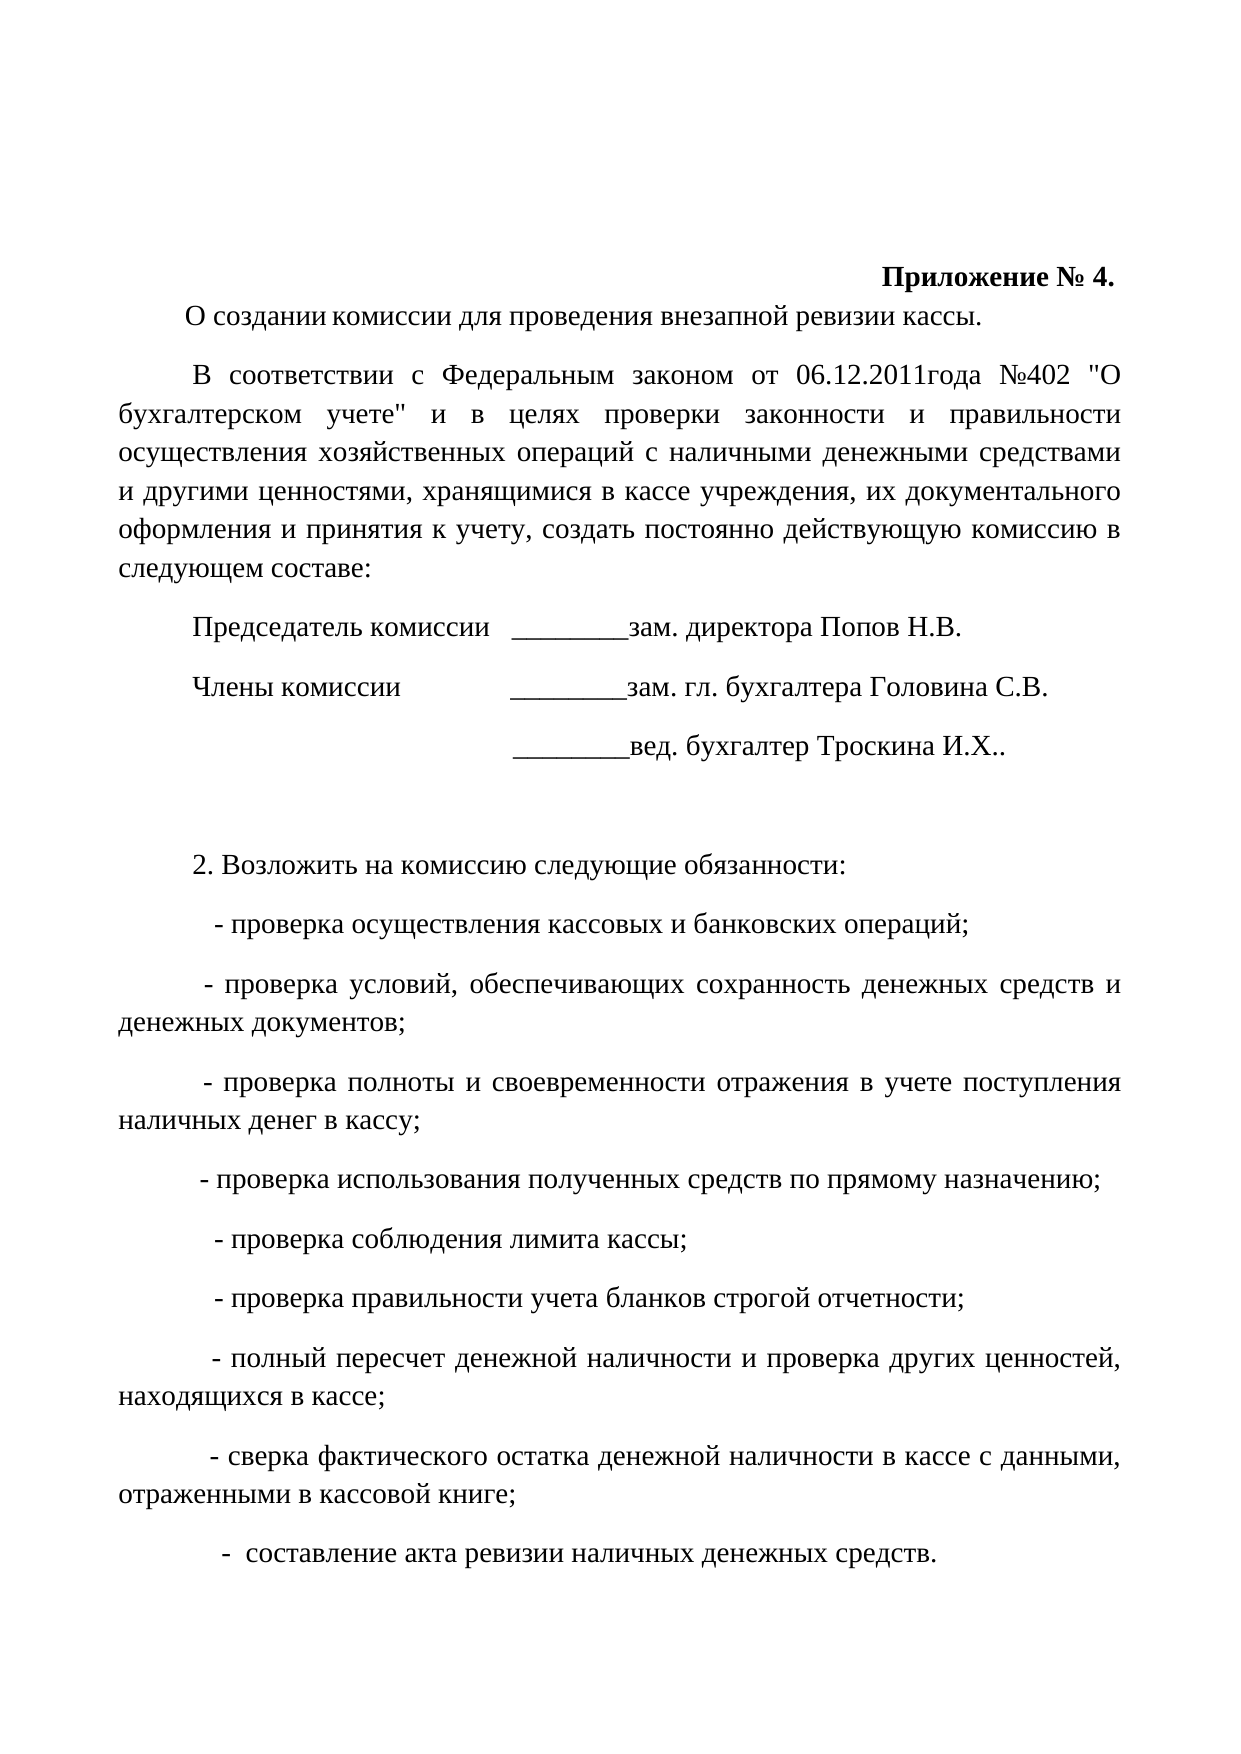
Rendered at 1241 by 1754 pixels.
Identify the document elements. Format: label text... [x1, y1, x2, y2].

text - проверка соблюдения лимита кассы; [118, 1221, 1122, 1254]
text - проверка полноты и своевременности отражения в учете поступления наличных денег в кассу; [118, 1064, 1122, 1136]
text - составление акта ревизии наличных денежных средств. [118, 1536, 1122, 1569]
text ________вед. бухгалтер Троскина И.Х.. [118, 728, 1122, 762]
text - проверка условий, обеспечивающих сохранность денежных средств и денежных документов; [118, 966, 1122, 1038]
text Председатель комиссии ________зам. директора Попов Н.В. [118, 609, 1122, 643]
text 2. Возложить на комиссию следующие обязанности: [118, 847, 1122, 881]
text Члены комиссии ________зам. гл. бухгалтера Головина С.В. [118, 669, 1122, 702]
text - проверка правильности учета бланков строгой отчетности; [118, 1280, 1122, 1314]
text - сверка фактического остатка денежной наличности в кассе с данными, отраженными в кассовой книге; [118, 1438, 1122, 1510]
text - проверка использования полученных средств по прямому назначению; [118, 1162, 1122, 1195]
text - полный пересчет денежной наличности и проверка других ценностей, находящихся в кассе; [118, 1340, 1122, 1412]
text В соответствии с Федеральным законом от 06.12.2011года №402 "О бухгалтерском учете" и в целях проверки законности и правильности осуществления хозяйственных операций с наличными денежными средствами и другими ценностями, хранящимися в кассе учреждения, их документального оформления и принятия к учету, создать постоянно действующую комиссию в следующем составе: [118, 357, 1122, 584]
text - проверка осуществления кассовых и банковских операций; [118, 906, 1122, 940]
text Приложение № 4. О создании комиссии для проведения внезапной ревизии кассы. [118, 259, 1122, 332]
